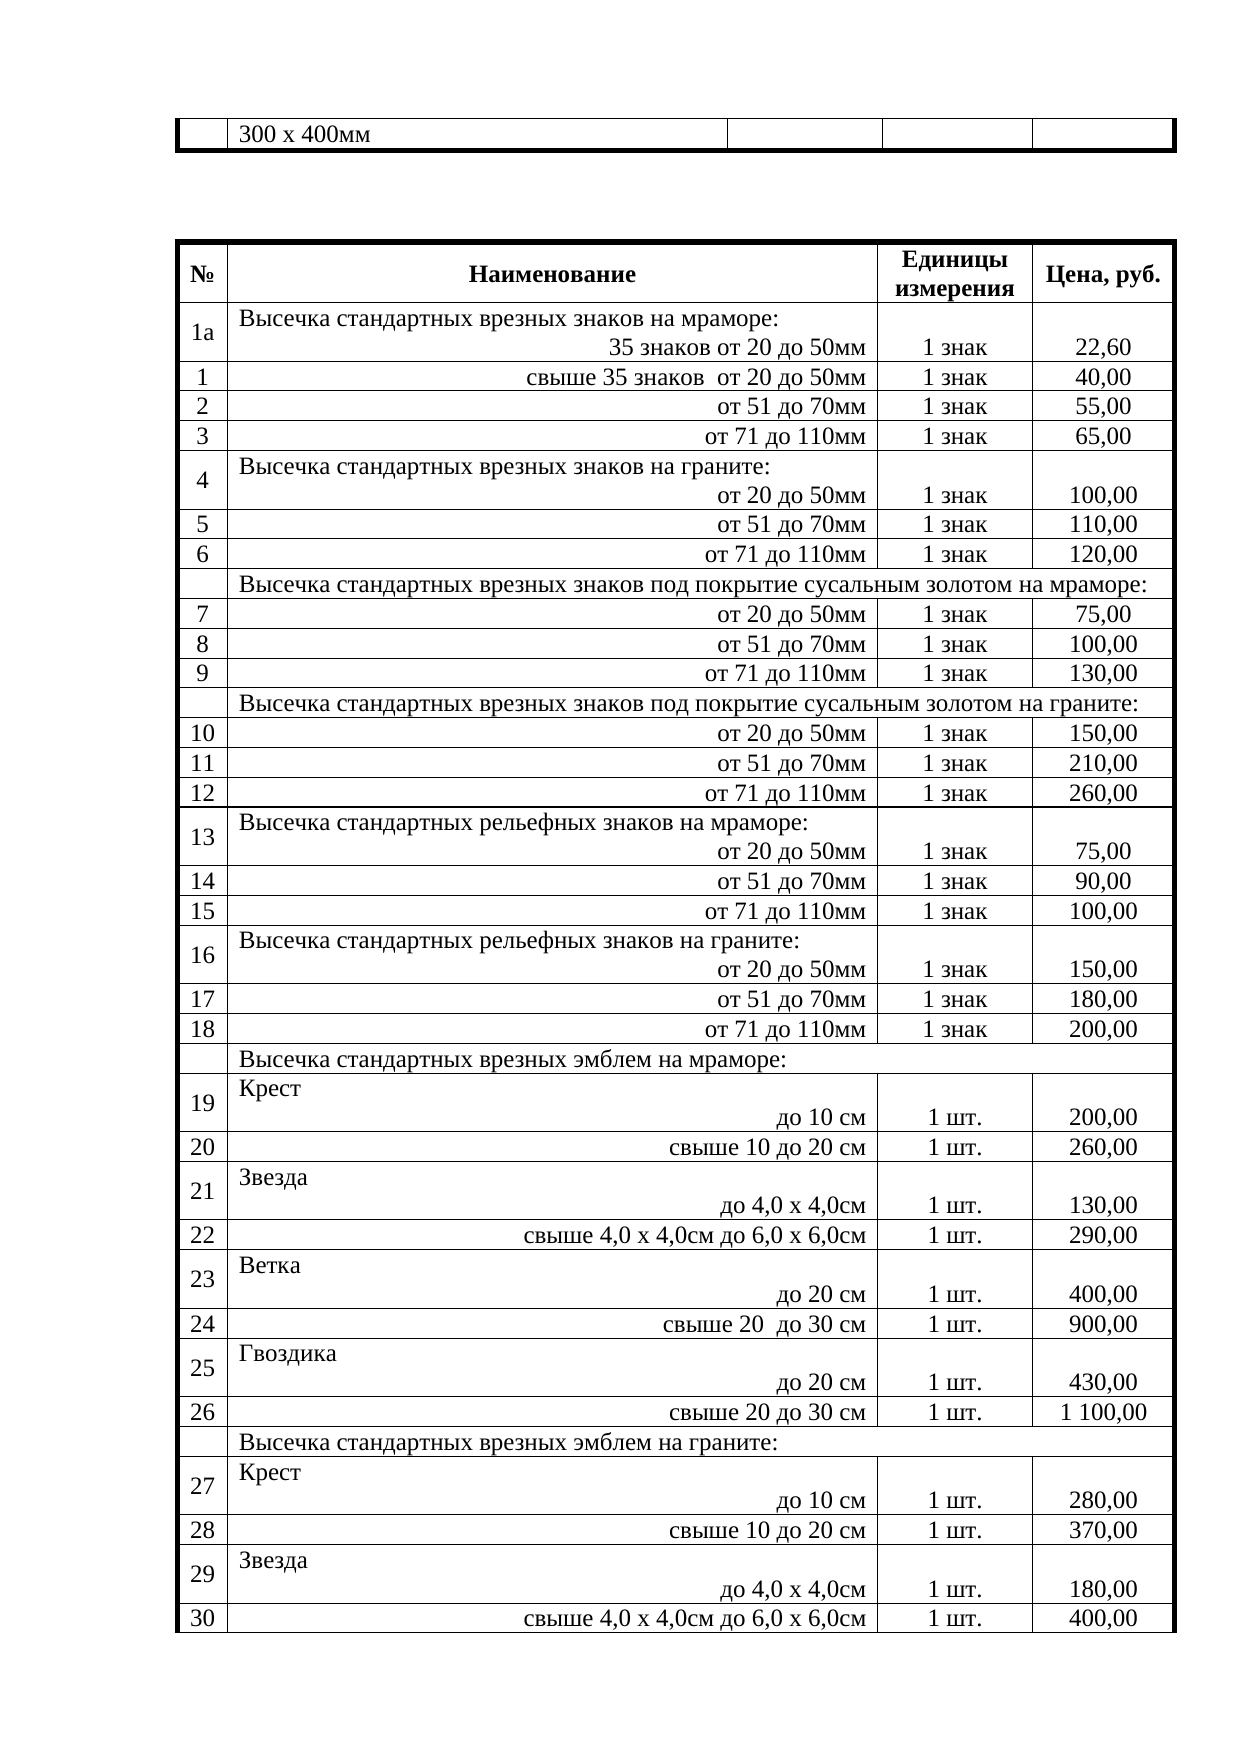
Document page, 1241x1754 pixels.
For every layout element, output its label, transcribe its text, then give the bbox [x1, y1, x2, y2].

table_cell 75,00 [1033, 599, 1172, 628]
table_cell 5 [180, 510, 227, 538]
table_cell 1 шт. [878, 1074, 1032, 1131]
table_header Цена, руб. [1033, 245, 1172, 302]
table_cell свыше 10 до 20 см [228, 1132, 877, 1161]
table_cell Звезда до 4,0 х 4,0см [228, 1162, 877, 1219]
table_cell 19 [180, 1074, 227, 1131]
table_cell от 51 до 70мм [228, 391, 877, 420]
table_cell 22 [180, 1220, 227, 1249]
table_cell свыше 4,0 х 4,0см до 6,0 х 6,0см [228, 1604, 877, 1632]
table_cell 400,00 [1033, 1250, 1172, 1308]
table_cell 25 [180, 1339, 227, 1396]
table_cell 24 [180, 1309, 227, 1337]
table_cell Звезда до 4,0 х 4,0см [228, 1545, 877, 1602]
table_cell Гвоздика до 20 см [228, 1339, 877, 1396]
table_cell 300 х 400мм [228, 119, 727, 148]
table_cell от 20 до 50мм [228, 599, 877, 628]
table_cell 1 знак [878, 866, 1032, 895]
table_cell 2 [180, 391, 227, 420]
table_cell 13 [180, 808, 227, 865]
table_cell 11 [180, 748, 227, 777]
table_cell от 51 до 70мм [228, 866, 877, 895]
table_cell 180,00 [1033, 1545, 1172, 1602]
table_cell Крест до 10 см [228, 1074, 877, 1131]
table_cell 12 [180, 778, 227, 806]
table_cell от 20 до 50мм [228, 718, 877, 747]
table_cell 40,00 [1033, 362, 1172, 390]
table_cell Высечка стандартных врезных знаков на мраморе: 35 знаков от 20 до 50мм [228, 303, 877, 361]
table_cell 280,00 [1033, 1457, 1172, 1514]
table_cell 100,00 [1033, 629, 1172, 657]
table_cell свыше 20 до 30 см [228, 1397, 877, 1426]
table_cell 290,00 [1033, 1220, 1172, 1249]
table_cell Высечка стандартных врезных знаков на граните: от 20 до 50мм [228, 451, 877, 508]
table_cell 120,00 [1033, 539, 1172, 568]
table_cell 110,00 [1033, 510, 1172, 538]
table_cell 1 шт. [878, 1250, 1032, 1308]
table_cell от 51 до 70мм [228, 984, 877, 1013]
table_cell от 71 до 110мм [228, 778, 877, 806]
table_cell 180,00 [1033, 984, 1172, 1013]
table_cell 28 [180, 1515, 227, 1544]
table_cell 55,00 [1033, 391, 1172, 420]
table_cell 1 [180, 362, 227, 390]
table_cell Высечка стандартных врезных эмблем на мраморе: [228, 1044, 1172, 1072]
table_cell 260,00 [1033, 778, 1172, 806]
table_cell свыше 10 до 20 см [228, 1515, 877, 1544]
table_cell 100,00 [1033, 896, 1172, 924]
table_cell 1 шт. [878, 1604, 1032, 1632]
table_cell 18 [180, 1014, 227, 1043]
table_cell 1 знак [878, 896, 1032, 924]
table_cell 23 [180, 1250, 227, 1308]
table_cell 1 шт. [878, 1457, 1032, 1514]
table_cell 21 [180, 1162, 227, 1219]
table_cell 200,00 [1033, 1074, 1172, 1131]
table_cell [180, 1044, 227, 1072]
table_cell Высечка стандартных врезных знаков под покрытие сусальным золотом на мраморе: [228, 569, 1172, 598]
table_cell 16 [180, 926, 227, 983]
table_cell 1 знак [878, 1014, 1032, 1043]
table_cell 20 [180, 1132, 227, 1161]
table_cell 8 [180, 629, 227, 657]
table_cell [180, 569, 227, 598]
table_cell 1 знак [878, 303, 1032, 361]
table_cell 1 знак [878, 391, 1032, 420]
table_cell Ветка до 20 см [228, 1250, 877, 1308]
table_cell 210,00 [1033, 748, 1172, 777]
table_cell 1 знак [878, 629, 1032, 657]
table_cell 1 знак [878, 451, 1032, 508]
table_cell 4 [180, 451, 227, 508]
table_header Единицы измерения [878, 245, 1032, 302]
table_cell [883, 119, 1032, 148]
table_cell 900,00 [1033, 1309, 1172, 1337]
table_header № [180, 245, 227, 302]
table_cell 27 [180, 1457, 227, 1514]
table_cell 9 [180, 659, 227, 687]
table_cell 1 знак [878, 539, 1032, 568]
table_cell 29 [180, 1545, 227, 1602]
table_cell [728, 119, 882, 148]
table_cell от 71 до 110мм [228, 896, 877, 924]
table_cell [1033, 119, 1172, 148]
table_cell 1 знак [878, 510, 1032, 538]
table_cell от 51 до 70мм [228, 748, 877, 777]
table_cell 10 [180, 718, 227, 747]
table_cell свыше 4,0 х 4,0см до 6,0 х 6,0см [228, 1220, 877, 1249]
table_cell 1 знак [878, 926, 1032, 983]
table_cell Высечка стандартных врезных знаков под покрытие сусальным золотом на граните: [228, 688, 1172, 717]
table_header Наименование [228, 245, 877, 302]
table_cell 100,00 [1033, 451, 1172, 508]
table_cell 15 [180, 896, 227, 924]
table_cell 3 [180, 421, 227, 450]
table_cell 1 шт. [878, 1397, 1032, 1426]
table_cell 1 шт. [878, 1132, 1032, 1161]
table_cell 370,00 [1033, 1515, 1172, 1544]
table_cell от 71 до 110мм [228, 659, 877, 687]
table_cell 65,00 [1033, 421, 1172, 450]
table_cell 150,00 [1033, 926, 1172, 983]
table_cell 22,60 [1033, 303, 1172, 361]
table_cell свыше 35 знаков от 20 до 50мм [228, 362, 877, 390]
table_cell 1 шт. [878, 1545, 1032, 1602]
table_cell 30 [180, 1604, 227, 1632]
table_cell от 71 до 110мм [228, 1014, 877, 1043]
table_cell 1 знак [878, 808, 1032, 865]
table_cell 1 знак [878, 659, 1032, 687]
table_cell 1 шт. [878, 1339, 1032, 1396]
table_cell от 51 до 70мм [228, 629, 877, 657]
table_cell 130,00 [1033, 1162, 1172, 1219]
table_cell 1 шт. [878, 1515, 1032, 1544]
table_cell 1 шт. [878, 1162, 1032, 1219]
table_cell [180, 688, 227, 717]
table_cell 1 шт. [878, 1309, 1032, 1337]
table_cell 90,00 [1033, 866, 1172, 895]
table_cell 1 знак [878, 778, 1032, 806]
table_cell 150,00 [1033, 718, 1172, 747]
table_cell 7 [180, 599, 227, 628]
table_cell Высечка стандартных рельефных знаков на мраморе: от 20 до 50мм [228, 808, 877, 865]
table_cell 430,00 [1033, 1339, 1172, 1396]
table_cell Высечка стандартных рельефных знаков на граните: от 20 до 50мм [228, 926, 877, 983]
table_cell 1 знак [878, 421, 1032, 450]
table_cell 1 знак [878, 748, 1032, 777]
table_cell [180, 119, 227, 148]
table_cell 400,00 [1033, 1604, 1172, 1632]
table_cell от 71 до 110мм [228, 421, 877, 450]
table_cell 1 знак [878, 718, 1032, 747]
table_cell 75,00 [1033, 808, 1172, 865]
table_cell 1а [180, 303, 227, 361]
table_cell 1 знак [878, 599, 1032, 628]
table_cell 200,00 [1033, 1014, 1172, 1043]
table_cell свыше 20 до 30 см [228, 1309, 877, 1337]
table_cell от 71 до 110мм [228, 539, 877, 568]
table_cell 6 [180, 539, 227, 568]
table_cell [180, 1427, 227, 1456]
table_cell 1 знак [878, 984, 1032, 1013]
table_cell 1 шт. [878, 1220, 1032, 1249]
table_cell 260,00 [1033, 1132, 1172, 1161]
table_cell Высечка стандартных врезных эмблем на граните: [228, 1427, 1172, 1456]
table_cell 1 знак [878, 362, 1032, 390]
table_cell 130,00 [1033, 659, 1172, 687]
table_cell 14 [180, 866, 227, 895]
table_cell 17 [180, 984, 227, 1013]
table_cell 1 100,00 [1033, 1397, 1172, 1426]
table_cell 26 [180, 1397, 227, 1426]
table_cell от 51 до 70мм [228, 510, 877, 538]
table_cell Крест до 10 см [228, 1457, 877, 1514]
